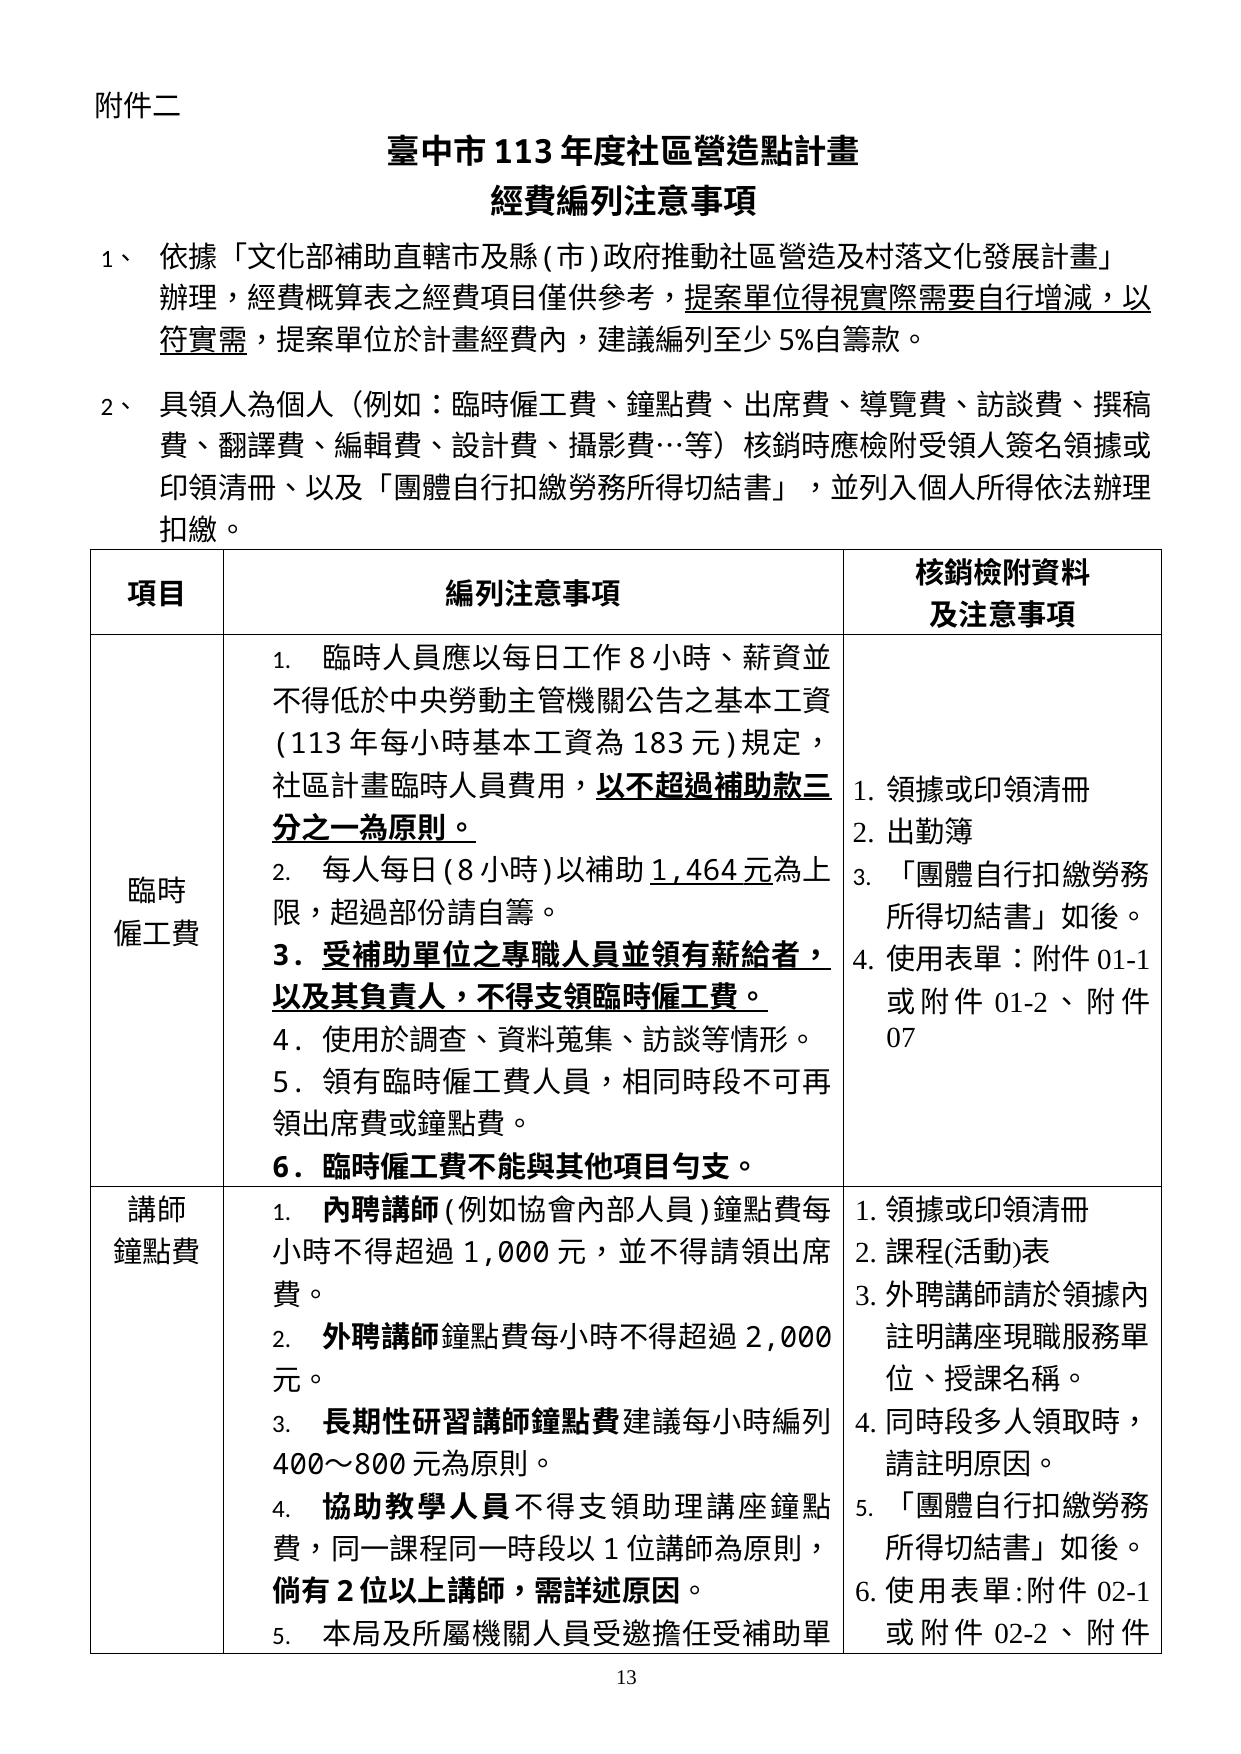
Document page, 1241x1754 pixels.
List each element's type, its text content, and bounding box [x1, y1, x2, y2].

list 依據「文化部補助直轄市及縣(市)政府推動社區營造及村落文化發展計畫」辦理，經費概算表之經費項目僅供參考，提案單位得視實際需要自行增減，以符實需，提案單位於計畫經費內，建議編列至少5%自籌款。 [100, 234, 1152, 359]
list 具領人為個人（例如：臨時僱工費、鐘點費、出席費、導覽費、訪談費、撰稿費、翻譯費、編輯費、設計費、攝影費…等）核銷時應檢附受領人簽名領據或印領清冊、以及「團體自行扣繳勞務所得切結書」，並列入個人所得依法辦理扣繳。 [100, 382, 1152, 548]
text 附件二 [94, 83, 1152, 125]
table_cell 臨時 僱工費 [91, 635, 223, 1186]
text 臺中市113年度社區營造點計畫 [94, 125, 1152, 173]
table_cell 臨時人員應以每日工作8小時、薪資並不得低於中央勞動主管機關公告之基本工資(113年每小時基本工資為183元)規定，社區計畫臨時人員費用，以不超過補助款三分之一為原則。 每人每日(8小時)以補助1,464元為上限，超過部份請自籌。 受補助單位之專職人員並領有薪給者，以及其負責人，不得支領臨時僱工費。 使用於調查、資料蒐集、訪談等情形。 領有臨時僱工費人員，相同時段不可再領出席費或鐘點費。 臨時僱工費不能與其他項目勻支。 [224, 635, 843, 1186]
table_cell 領據或印領清冊 課程(活動)表 外聘講師請於領據內註明講座現職服務單位、授課名稱。 同時段多人領取時，請註明原因。 「團體自行扣繳勞務所得切結書」如後。 使用表單:附件02-1或附件02-2、附件07 [844, 1187, 1161, 1653]
table_header 項目 [91, 550, 223, 634]
text 經費編列注意事項 [94, 173, 1152, 223]
table_cell 領據或印領清冊 出勤簿 「團體自行扣繳勞務所得切結書」如後。 使用表單：附件01-1或附件01-2、附件07 [844, 635, 1161, 1186]
table_header 核銷檢附資料 及注意事項 [844, 550, 1161, 634]
table_header 編列注意事項 [224, 550, 843, 634]
table_cell 內聘講師(例如協會內部人員)鐘點費每小時不得超過1,000元，並不得請領出席費。 外聘講師鐘點費每小時不得超過2,000元。 長期性研習講師鐘點費建議每小時編列400～800元為原則。 協助教學人員不得支領助理講座鐘點費，同一課程同一時段以1位講師為原則，倘有2位以上講師，需詳述原因。 本局及所屬機關人員受邀擔任受補助單 [224, 1187, 843, 1653]
table_cell 講師 鐘點費 [91, 1187, 223, 1653]
